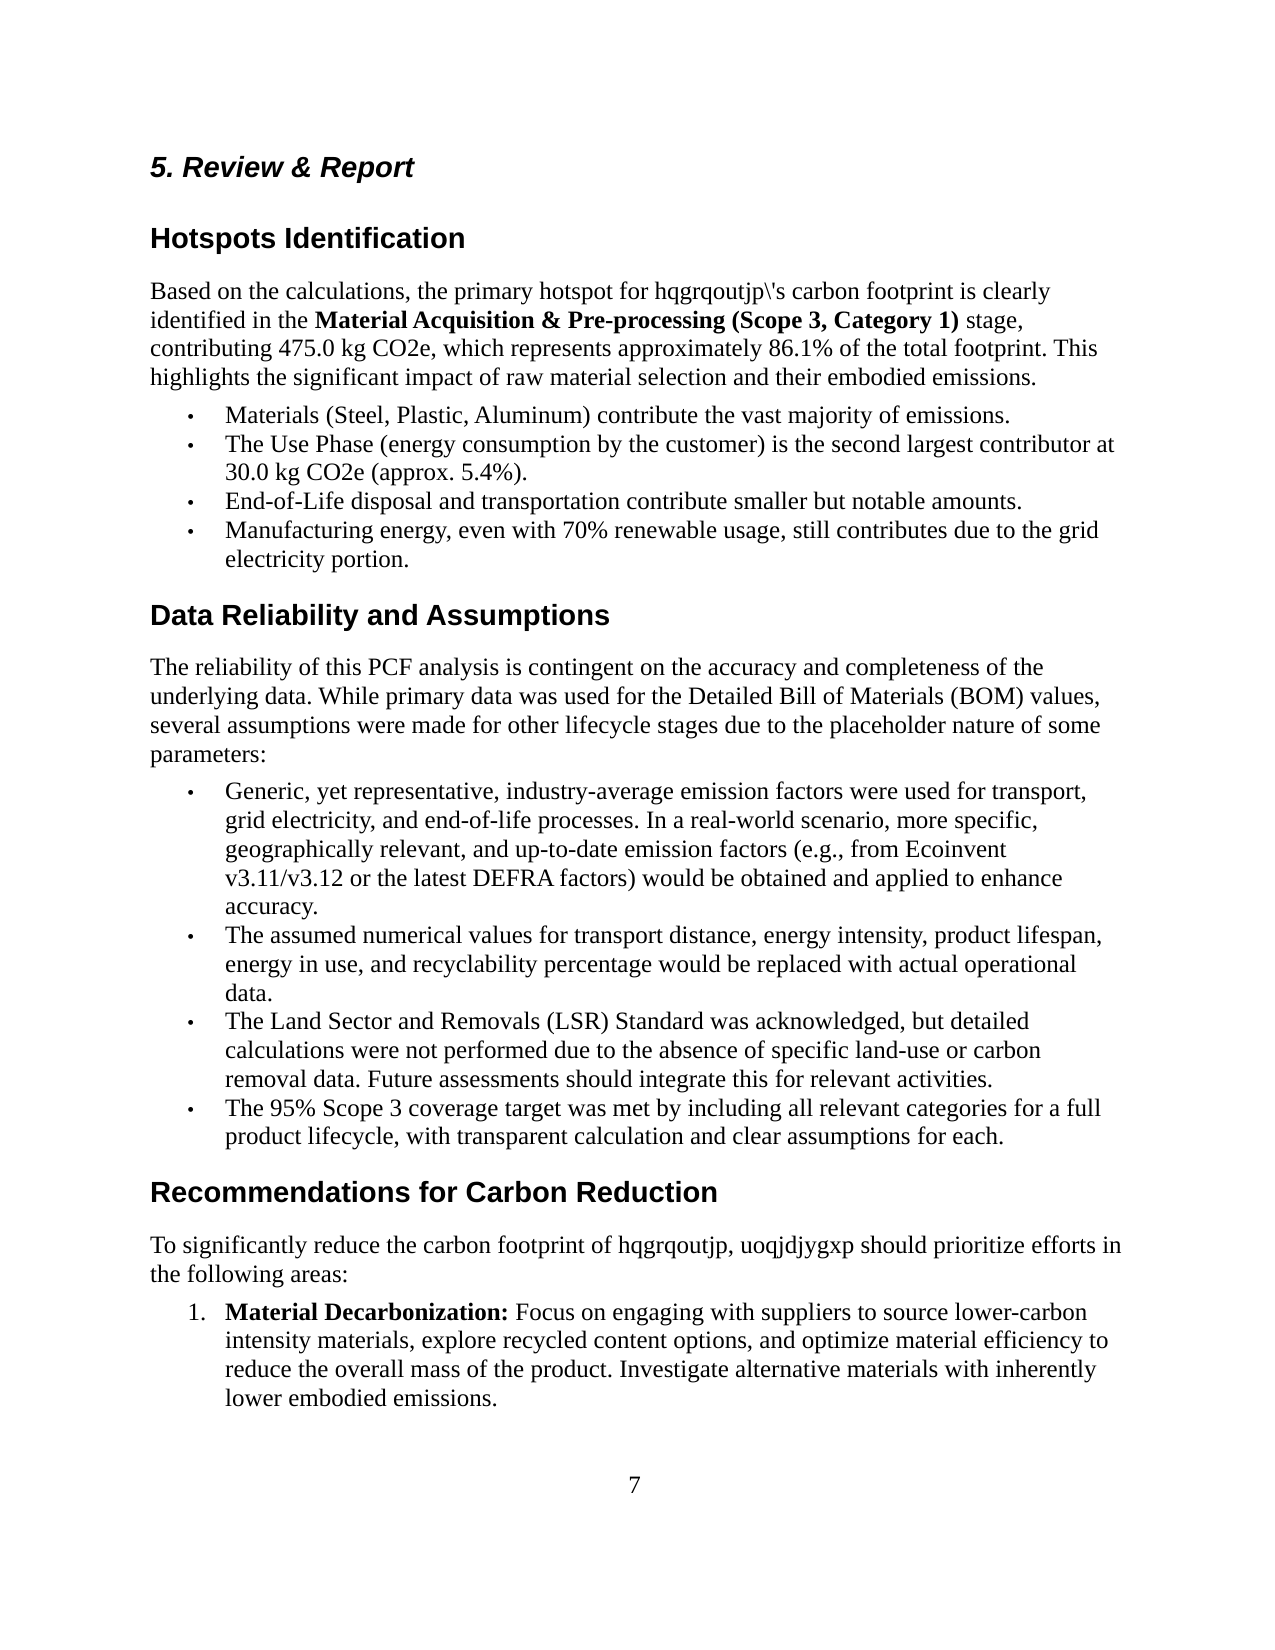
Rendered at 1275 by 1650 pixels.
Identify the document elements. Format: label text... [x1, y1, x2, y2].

list The Land Sector and Removals (LSR) Standard was acknowledged, but detailed calculations were not performed due to the absence of specific land-use or carbon removal data. Future assessments should integrate this for relevant activities. [187, 1006, 1125, 1093]
list The 95% Scope 3 coverage target was met by including all relevant categories for a full product lifecycle, with transparent calculation and clear assumptions for each. [187, 1093, 1125, 1150]
subtitle 5. Review & Report [150, 150, 1125, 183]
list Generic, yet representative, industry-average emission factors were used for transport, grid electricity, and end-of-life processes. In a real-world scenario, more specific, geographically relevant, and up-to-date emission factors (e.g., from Ecoinvent v3.11/v3.12 or the latest DEFRA factors) would be obtained and applied to enhance accuracy. [187, 776, 1125, 920]
list Manufacturing energy, even with 70% renewable usage, still contributes due to the grid electricity portion. [187, 515, 1125, 572]
list The Use Phase (energy consumption by the customer) is the second largest contributor at 30.0 kg CO2e (approx. 5.4%). [187, 429, 1125, 486]
subtitle Data Reliability and Assumptions [150, 597, 1125, 631]
list The assumed numerical values for transport distance, energy intensity, product lifespan, energy in use, and recyclability percentage would be replaced with actual operational data. [187, 920, 1125, 1006]
list Material Decarbonization: Focus on engaging with suppliers to source lower-carbon intensity materials, explore recycled content options, and optimize material efficiency to reduce the overall mass of the product. Investigate alternative materials with inherently lower embodied emissions. [187, 1297, 1125, 1412]
list End-of-Life disposal and transportation contribute smaller but notable amounts. [187, 486, 1125, 515]
list Materials (Steel, Plastic, Aluminum) contribute the vast majority of emissions. [187, 400, 1125, 429]
text To significantly reduce the carbon footprint of hqgrqoutjp, uoqjdjygxp should prioritize efforts in the following areas: [150, 1230, 1125, 1288]
subtitle Recommendations for Carbon Reduction [150, 1175, 1125, 1209]
text Based on the calculations, the primary hotspot for hqgrqoutjp\'s carbon footprint is clearly identified in the Material Acquisition & Pre-processing (Scope 3, Category 1) stage, contributing 475.0 kg CO2e, which represents approximately 86.1% of the total footprint. This highlights the significant impact of raw material selection and their embodied emissions. [150, 276, 1125, 391]
text The reliability of this PCF analysis is contingent on the accuracy and completeness of the underlying data. While primary data was used for the Detailed Bill of Materials (BOM) values, several assumptions were made for other lifecycle stages due to the placeholder nature of some parameters: [150, 652, 1125, 767]
subtitle Hotspots Identification [150, 221, 1125, 254]
